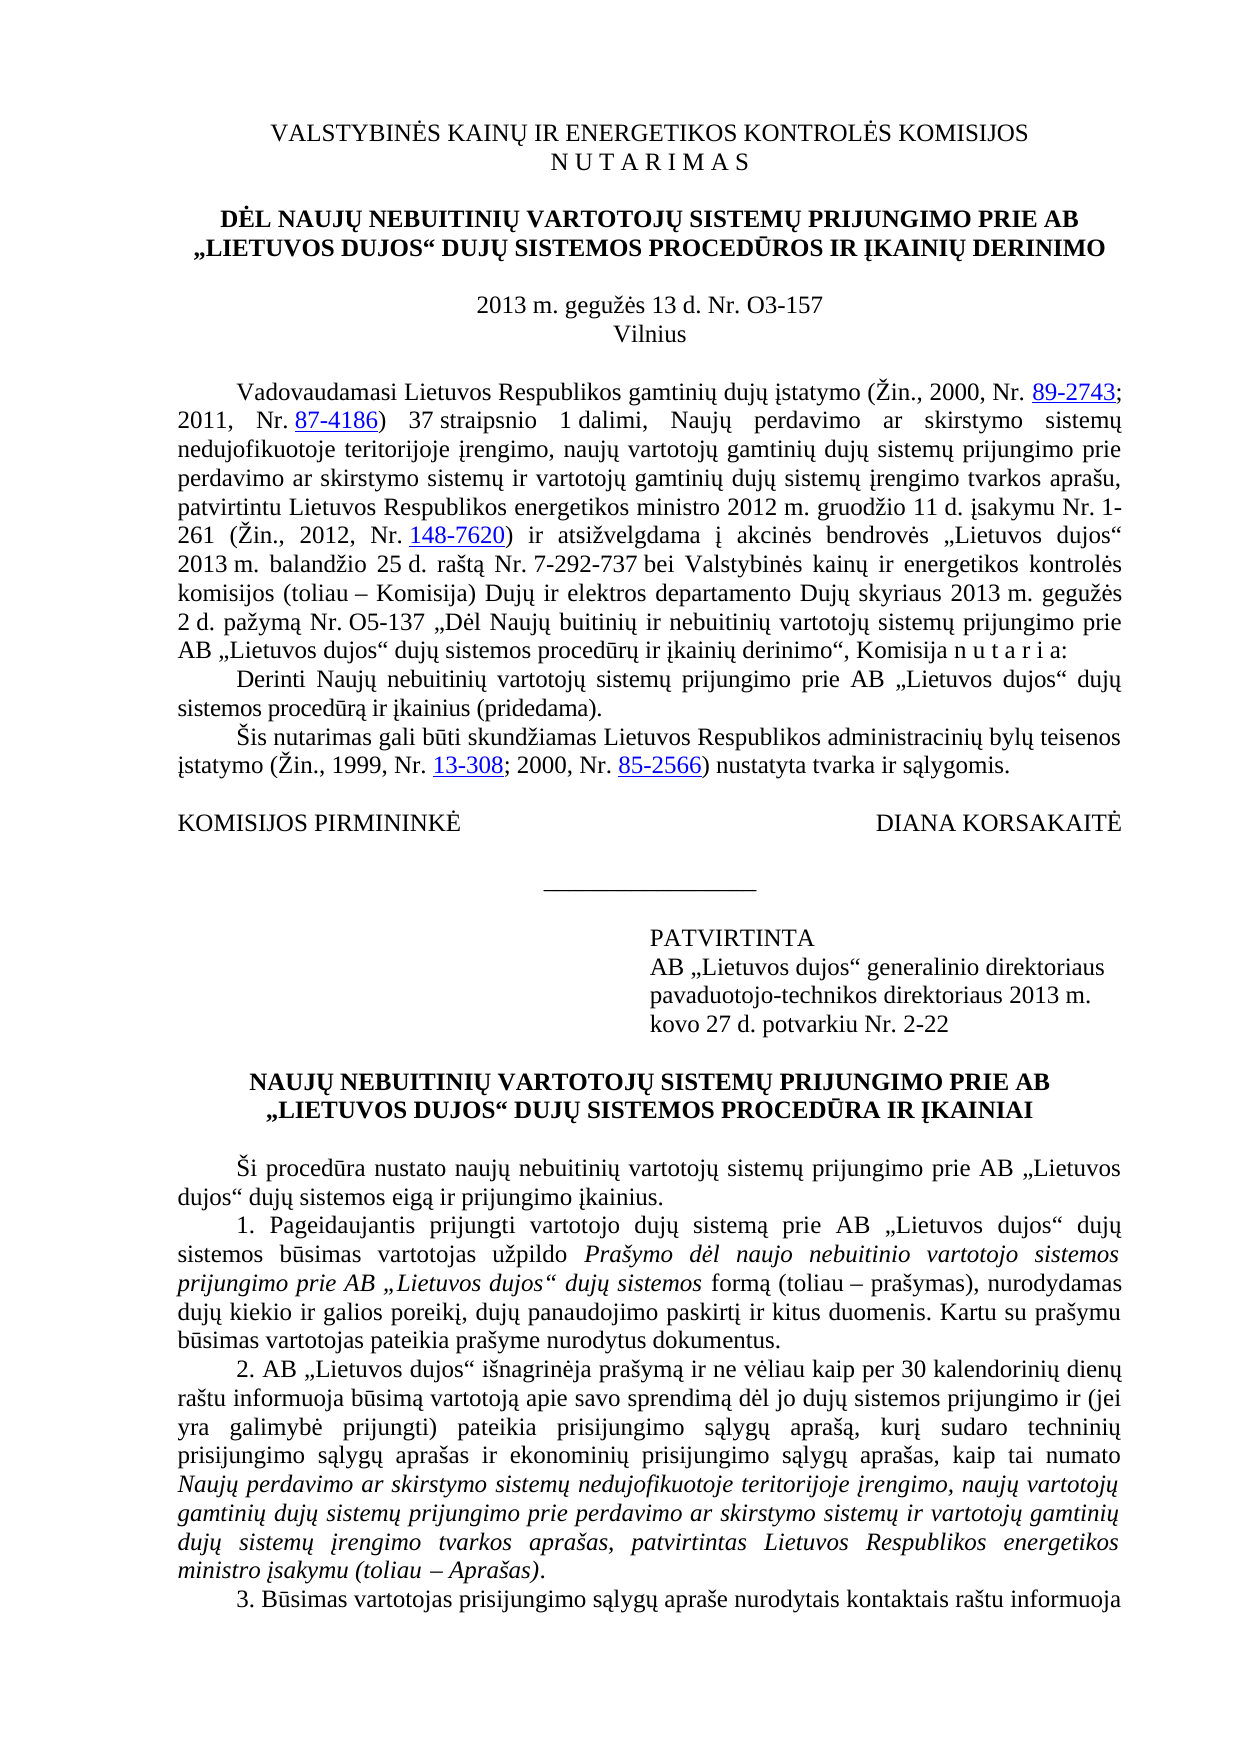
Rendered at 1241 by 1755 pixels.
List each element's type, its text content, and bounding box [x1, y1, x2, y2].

text N U T A R I M A S [177, 147, 1122, 176]
text VALSTYBINĖS KAINŲ IR ENERGETIKOS KONTROLĖS KOMISIJOS [177, 118, 1122, 147]
text Vilnius [177, 319, 1122, 348]
text AB „Lietuvos dujos“ generalinio direktoriaus pavaduotojo-technikos direktoriaus 2013 m. kovo 27 d. potvarkiu Nr. 2-22 [649, 952, 1122, 1038]
text Derinti Naujų nebuitinių vartotojų sistemų prijungimo prie AB „Lietuvos dujos“ dujų sistemos procedūrą ir įkainius (pridedama). [177, 664, 1122, 722]
text NAUJŲ NEBUITINIŲ VARTOTOJŲ SISTEMŲ PRIJUNGIMO PRIE AB „LIETUVOS DUJOS“ DUJŲ SISTEMOS PROCEDŪRA IR ĮKAINIAI [177, 1067, 1122, 1124]
text 2013 m. gegužės 13 d. Nr. O3-157 [177, 291, 1122, 319]
text Komisijos pirmininkė Diana Korsakaitė [177, 808, 1122, 837]
text Ši procedūra nustato naujų nebuitinių vartotojų sistemų prijungimo prie AB „Lietuvos dujos“ dujų sistemos eigą ir prijungimo įkainius. [177, 1153, 1122, 1211]
text Šis nutarimas gali būti skundžiamas Lietuvos Respublikos administracinių bylų teisenos įstatymo (Žin., 1999, Nr. 13-308; 2000, Nr. 85-2566) nustatyta tvarka ir sąlygomis. [177, 722, 1122, 779]
text 1. Pageidaujantis prijungti vartotojo dujų sistemą prie AB „Lietuvos dujos“ dujų sistemos būsimas vartotojas užpildo Prašymo dėl naujo nebuitinio vartotojo sistemos prijungimo prie AB „Lietuvos dujos“ dujų sistemos formą (toliau – prašymas), nurodydamas dujų kiekio ir galios poreikį, dujų panaudojimo paskirtį ir kitus duomenis. Kartu su prašymu būsimas vartotojas pateikia prašyme nurodytus dokumentus. [177, 1211, 1122, 1354]
text _________________ [177, 866, 1122, 894]
text Vadovaudamasi Lietuvos Respublikos gamtinių dujų įstatymo (Žin., 2000, Nr. 89-2743; 2011, Nr. 87-4186) 37 straipsnio 1 dalimi, Naujų perdavimo ar skirstymo sistemų nedujofikuotoje teritorijoje įrengimo, naujų vartotojų gamtinių dujų sistemų prijungimo prie perdavimo ar skirstymo sistemų ir vartotojų gamtinių dujų sistemų įrengimo tvarkos aprašu, patvirtintu Lietuvos Respublikos energetikos ministro 2012 m. gruodžio 11 d. įsakymu Nr. 1-261 (Žin., 2012, Nr. 148-7620) ir atsižvelgdama į akcinės bendrovės „Lietuvos dujos“ 2013 m. balandžio 25 d. raštą Nr. 7-292-737 bei Valstybinės kainų ir energetikos kontrolės komisijos (toliau – Komisija) Dujų ir elektros departamento Dujų skyriaus 2013 m. gegužės 2 d. pažymą Nr. O5-137 „Dėl Naujų buitinių ir nebuitinių vartotojų sistemų prijungimo prie AB „Lietuvos dujos“ dujų sistemos procedūrų ir įkainių derinimo“, Komisija n u t a r i a: [177, 377, 1122, 664]
text 2. AB „Lietuvos dujos“ išnagrinėja prašymą ir ne vėliau kaip per 30 kalendorinių dienų raštu informuoja būsimą vartotoją apie savo sprendimą dėl jo dujų sistemos prijungimo ir (jei yra galimybė prijungti) pateikia prisijungimo sąlygų aprašą, kurį sudaro techninių prisijungimo sąlygų aprašas ir ekonominių prisijungimo sąlygų aprašas, kaip tai numato Naujų perdavimo ar skirstymo sistemų nedujofikuotoje teritorijoje įrengimo, naujų vartotojų gamtinių dujų sistemų prijungimo prie perdavimo ar skirstymo sistemų ir vartotojų gamtinių dujų sistemų įrengimo tvarkos aprašas, patvirtintas Lietuvos Respublikos energetikos ministro įsakymu (toliau – Aprašas). [177, 1354, 1122, 1584]
text 3. Būsimas vartotojas prisijungimo sąlygų apraše nurodytais kontaktais raštu informuoja [177, 1584, 1122, 1613]
text DĖL NAUJŲ NEBUITINIŲ VARTOTOJŲ SISTEMŲ PRIJUNGIMO PRIE AB „LIETUVOS DUJOS“ DUJŲ SISTEMOS PROCEDŪROS IR ĮKAINIŲ DERINIMO [177, 204, 1122, 262]
text PATVIRTINTA [649, 923, 1122, 952]
